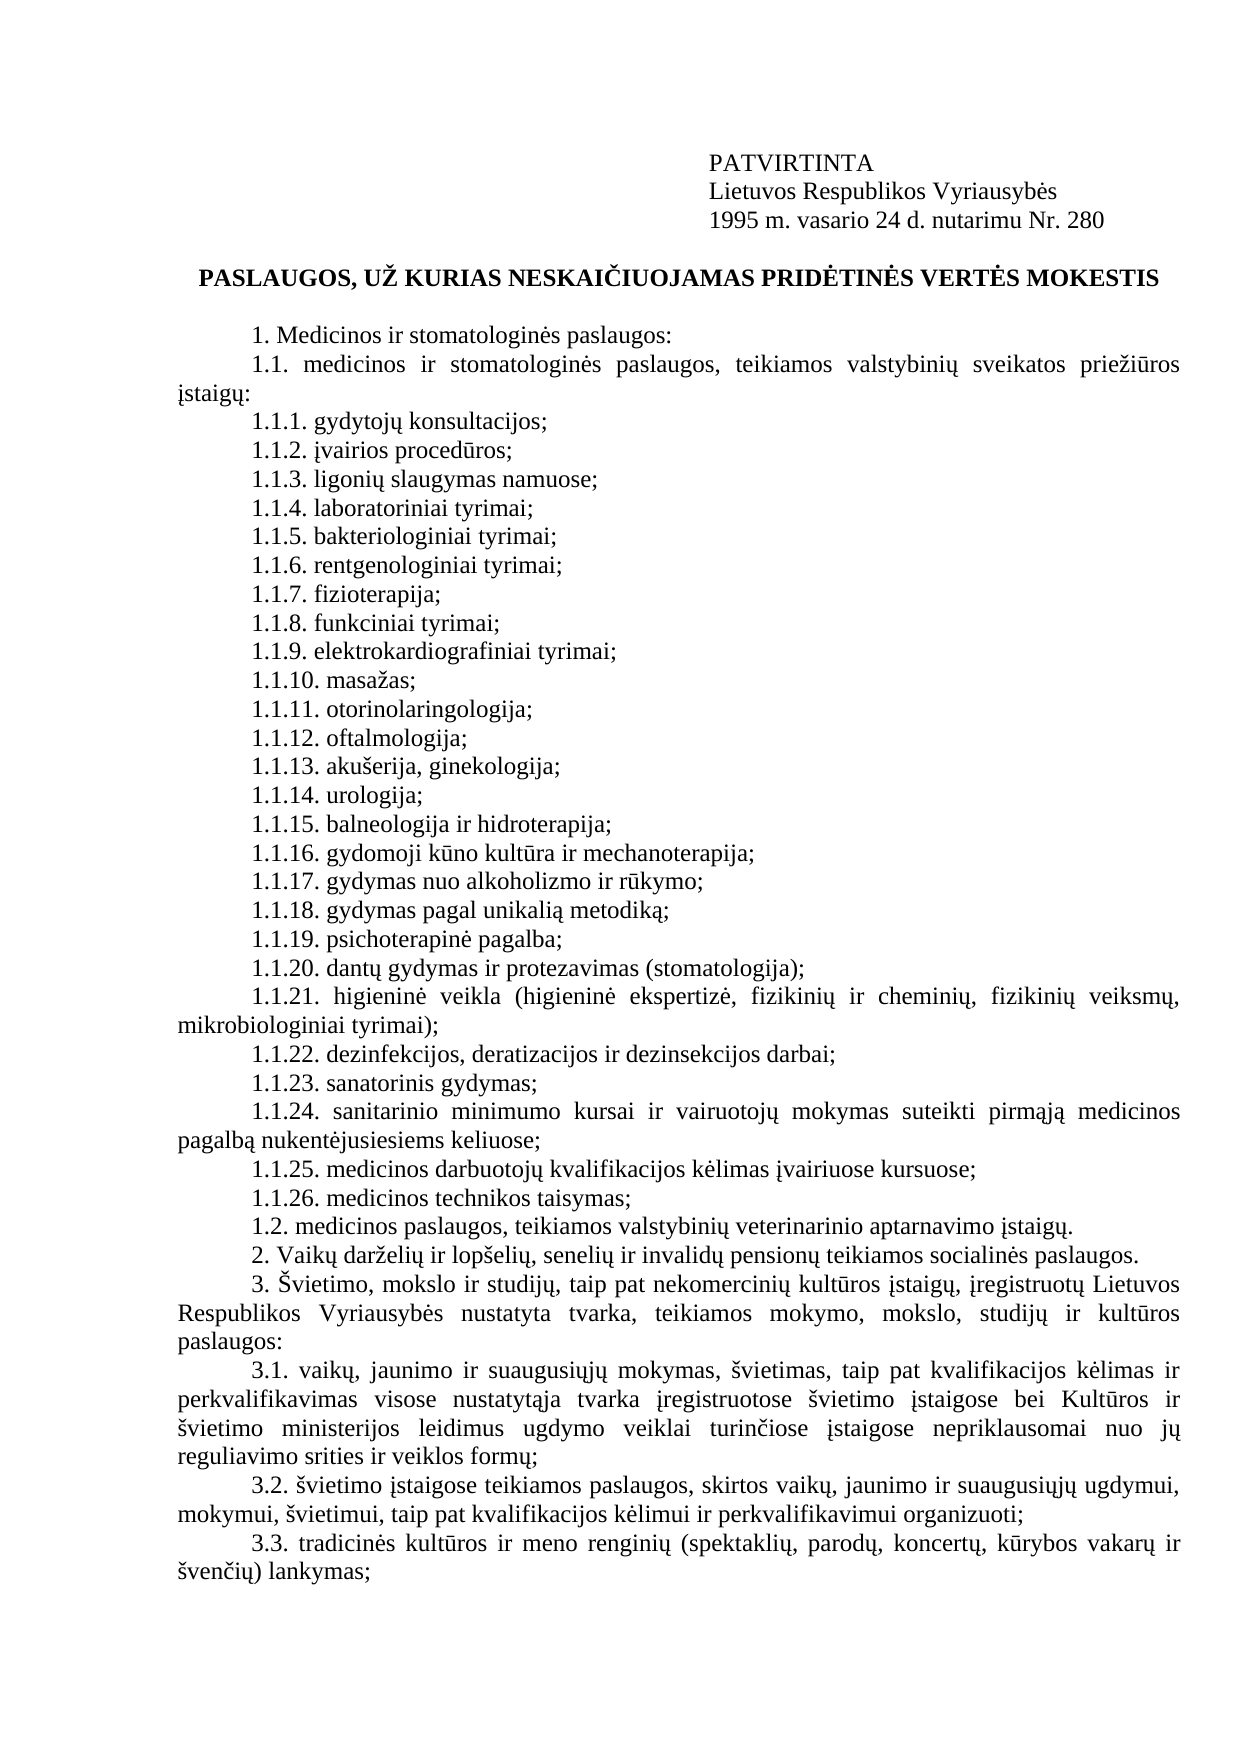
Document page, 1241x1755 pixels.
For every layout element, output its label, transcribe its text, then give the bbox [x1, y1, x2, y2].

text 1.1.16. gydomoji kūno kultūra ir mechanoterapija; [177, 838, 1181, 866]
text 1.1.19. psichoterapinė pagalba; [177, 924, 1181, 953]
text 1.2. medicinos paslaugos, teikiamos valstybinių veterinarinio aptarnavimo įstaigų. [177, 1211, 1181, 1240]
text 1.1.12. oftalmologija; [177, 723, 1181, 751]
text 1.1.1. gydytojų konsultacijos; [177, 406, 1181, 435]
text 3.2. švietimo įstaigose teikiamos paslaugos, skirtos vaikų, jaunimo ir suaugusiųjų ugdymui, mokymui, švietimui, taip pat kvalifikacijos kėlimui ir perkvalifikavimui organizuoti; [177, 1470, 1181, 1528]
text 1.1.7. fizioterapija; [177, 579, 1181, 608]
text 1.1.17. gydymas nuo alkoholizmo ir rūkymo; [177, 866, 1181, 895]
text 1.1.26. medicinos technikos taisymas; [177, 1183, 1181, 1211]
text 1.1.24. sanitarinio minimumo kursai ir vairuotojų mokymas suteikti pirmąją medicinos pagalbą nukentėjusiesiems keliuose; [177, 1096, 1181, 1154]
text 1.1.18. gydymas pagal unikalią metodiką; [177, 895, 1181, 924]
text 1.1.23. sanatorinis gydymas; [177, 1068, 1181, 1096]
text 1.1.22. dezinfekcijos, deratizacijos ir dezinsekcijos darbai; [177, 1039, 1181, 1068]
text 1.1.15. balneologija ir hidroterapija; [177, 809, 1181, 838]
text 1. Medicinos ir stomatologinės paslaugos: [177, 320, 1181, 349]
text 1.1.14. urologija; [177, 780, 1181, 809]
text 1.1.8. funkciniai tyrimai; [177, 608, 1181, 636]
text 3.3. tradicinės kultūros ir meno renginių (spektaklių, parodų, koncertų, kūrybos vakarų ir švenčių) lankymas; [177, 1528, 1181, 1585]
text PATVIRTINTA [177, 148, 1181, 176]
text 2. Vaikų darželių ir lopšelių, senelių ir invalidų pensionų teikiamos socialinės paslaugos. [177, 1240, 1181, 1269]
text 1.1. medicinos ir stomatologinės paslaugos, teikiamos valstybinių sveikatos priežiūros įstaigų: [177, 349, 1181, 406]
text 1.1.4. laboratoriniai tyrimai; [177, 493, 1181, 521]
text 1.1.20. dantų gydymas ir protezavimas (stomatologija); [177, 953, 1181, 981]
text 1.1.2. įvairios procedūros; [177, 435, 1181, 464]
text 3.1. vaikų, jaunimo ir suaugusiųjų mokymas, švietimas, taip pat kvalifikacijos kėlimas ir perkvalifikavimas visose nustatytąja tvarka įregistruotose švietimo įstaigose bei Kultūros ir švietimo ministerijos leidimus ugdymo veiklai turinčiose įstaigose nepriklausomai nuo jų reguliavimo srities ir veiklos formų; [177, 1355, 1181, 1470]
text 1.1.5. bakteriologiniai tyrimai; [177, 521, 1181, 550]
text 1.1.6. rentgenologiniai tyrimai; [177, 550, 1181, 579]
text 1.1.9. elektrokardiografiniai tyrimai; [177, 636, 1181, 665]
text 1.1.11. otorinolaringologija; [177, 694, 1181, 723]
text 1.1.10. masažas; [177, 665, 1181, 694]
text 1.1.21. higieninė veikla (higieninė ekspertizė, fizikinių ir cheminių, fizikinių veiksmų, mikrobiologiniai tyrimai); [177, 981, 1181, 1039]
text Lietuvos Respublikos Vyriausybės [177, 176, 1181, 205]
text 1995 m. vasario 24 d. nutarimu Nr. 280 [177, 205, 1181, 234]
text 3. Švietimo, mokslo ir studijų, taip pat nekomercinių kultūros įstaigų, įregistruotų Lietuvos Respublikos Vyriausybės nustatyta tvarka, teikiamos mokymo, mokslo, studijų ir kultūros paslaugos: [177, 1269, 1181, 1355]
text 1.1.25. medicinos darbuotojų kvalifikacijos kėlimas įvairiuose kursuose; [177, 1154, 1181, 1183]
text 1.1.3. ligonių slaugymas namuose; [177, 464, 1181, 493]
text PASLAUGOS, UŽ KURIAS NESKAIČIUOJAMAS PRIDĖTINĖS VERTĖS MOKESTIS [177, 263, 1181, 291]
text 1.1.13. akušerija, ginekologija; [177, 751, 1181, 780]
